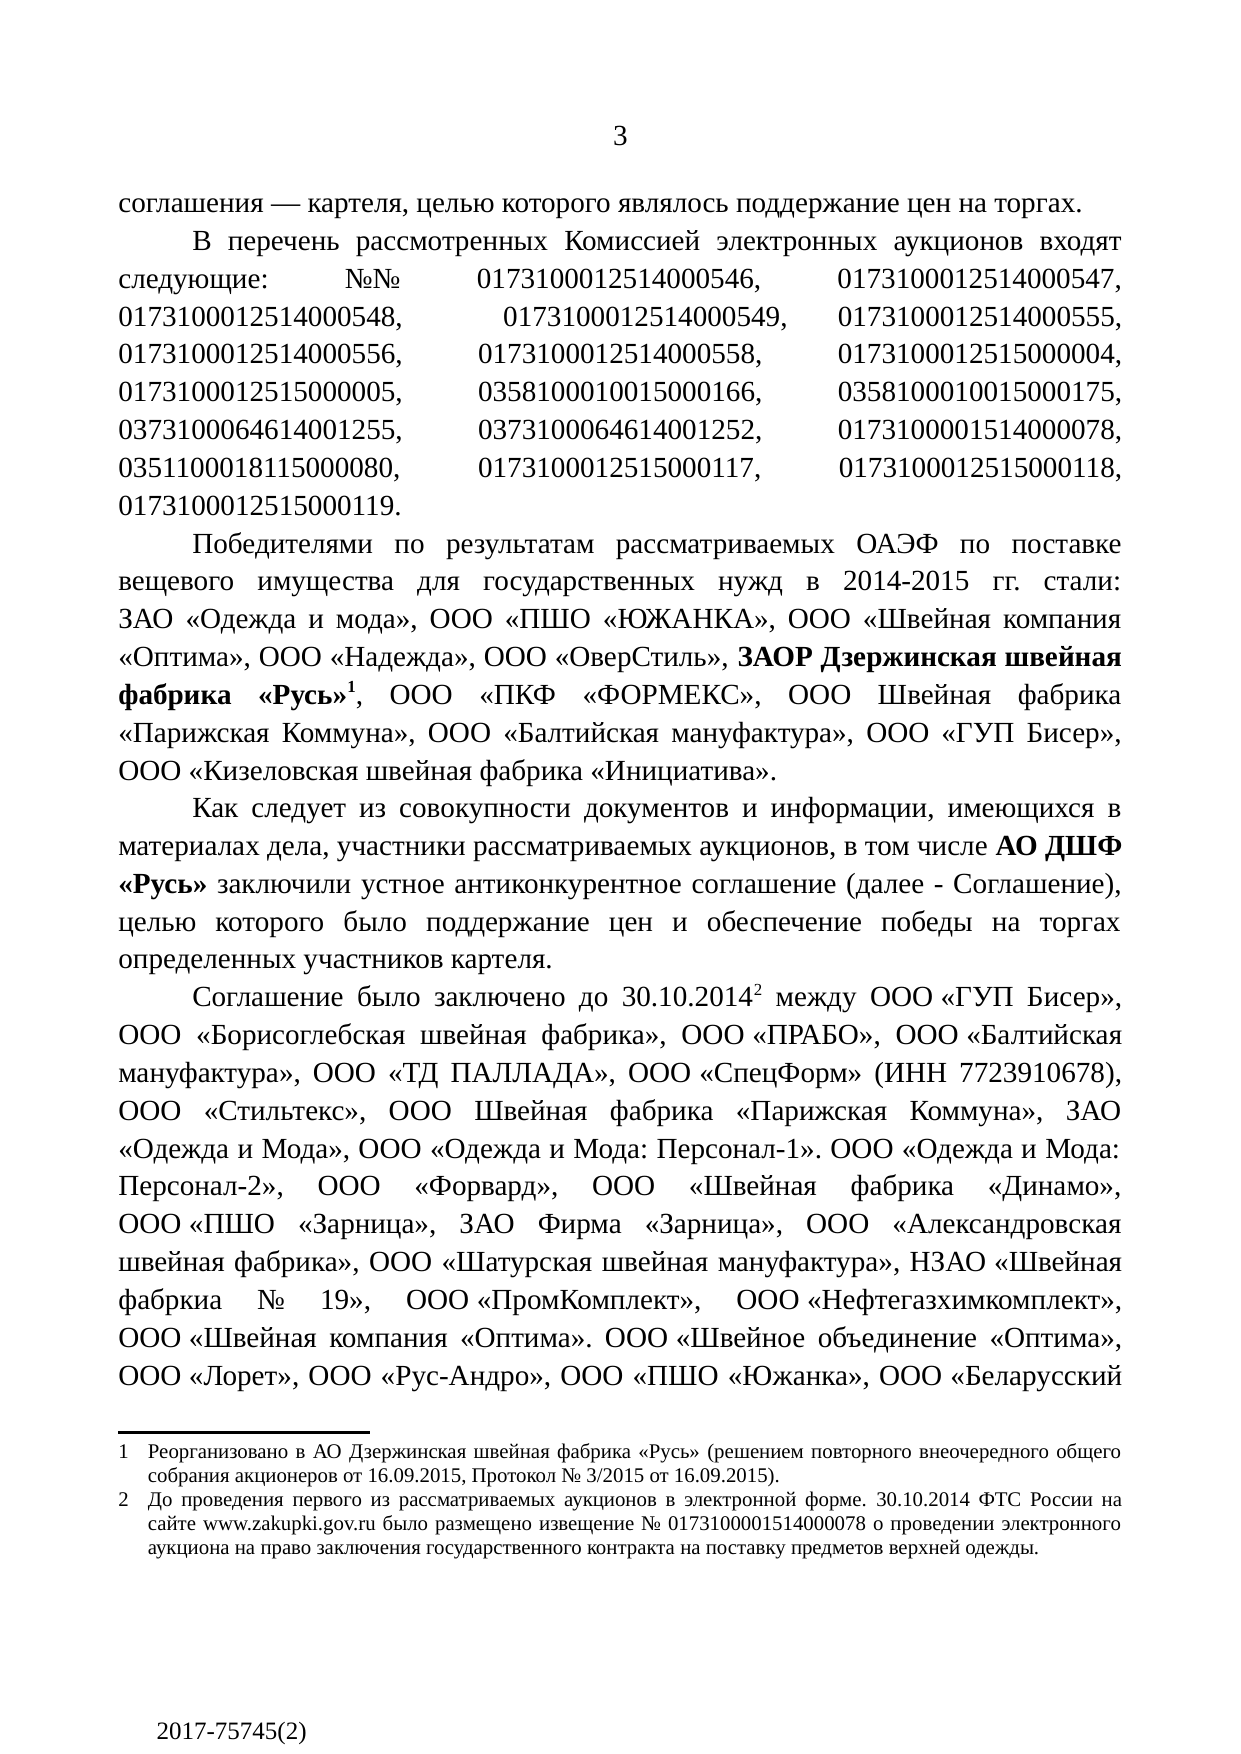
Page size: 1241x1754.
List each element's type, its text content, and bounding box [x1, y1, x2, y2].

text Соглашение было заключено до 30.10.2014 между ООО «ГУП Бисер», ООО «Борисоглебская швейная фабрика», ООО «ПРАБО», ООО «Балтийская мануфактура», ООО «ТД ПАЛЛАДА», ООО «СпецФорм» (ИНН 7723910678), ООО «Стильтекс», ООО Швейная фабрика «Парижская Коммуна», ЗАО «Одежда и Мода», ООО «Одежда и Мода: Персонал-1». ООО «Одежда и Мода: Персонал-2», ООО «Форвард», ООО «Швейная фабрика «Динамо», ООО «ПШО «Зарница», ЗАО Фирма «Зарница», ООО «Александровская швейная фабрика», ООО «Шатурская швейная мануфактура», НЗАО «Швейная фабркиа № 19», ООО «ПромКомплект», ООО «Нефтегазхимкомплект», ООО «Швейная компания «Оптима». ООО «Швейное объединение «Оптима», ООО «Лорет», ООО «Рус-Андро», ООО «ПШО «Южанка», ООО «Беларусский [118, 975, 1122, 1391]
text В перечень рассмотренных Комиссией электронных аукционов входят следующие: №№ 0173100012514000546, 0173100012514000547, 0173100012514000548, 0173100012514000549, 0173100012514000555, 0173100012514000556, 0173100012514000558, 0173100012515000004, 0173100012515000005, 0358100010015000166, 0358100010015000175, 0373100064614001255, 0373100064614001252, 0173100001514000078, 0351100018115000080, 0173100012515000117, 0173100012515000118, 0173100012515000119. [118, 219, 1122, 521]
text Как следует из совокупности документов и информации, имеющихся в материалах дела, участники рассматриваемых аукционов, в том числе АО ДШФ «Русь» заключили устное антиконкурентное соглашение (далее - Соглашение), целью которого было поддержание цен и обеспечение победы на торгах определенных участников картеля. [118, 786, 1122, 975]
text соглашения — картеля, целью которого являлось поддержание цен на торгах. [118, 181, 1122, 219]
text До проведения первого из рассматриваемых аукционов в электронной форме. 30.10.2014 ФТС России на сайте www.zakupki.gov.ru было размещено извещение № 0173100001514000078 о проведении электронного аукциона на право заключения государственного контракта на поставку предметов верхней одежды. [118, 1487, 1122, 1559]
text Реорганизовано в АО Дзержинская швейная фабрика «Русь» (решением повторного внеочередного общего собрания акционеров от 16.09.2015, Протокол № 3/2015 от 16.09.2015). [118, 1438, 1122, 1487]
text Победителями по результатам рассматриваемых ОАЭФ по поставке вещевого имущества для государственных нужд в 2014-2015 гг. стали: ЗАО «Одежда и мода», ООО «ПШО «ЮЖАНКА», ООО «Швейная компания «Оптима», ООО «Надежда», ООО «ОверСтиль», ЗАОР Дзержинская швейная фабрика «Русь», ООО «ПКФ «ФОРМЕКС», ООО Швейная фабрика «Парижская Коммуна», ООО «Балтийская мануфактура», ООО «ГУП Бисер», ООО «Кизеловская швейная фабрика «Инициатива». [118, 521, 1122, 786]
